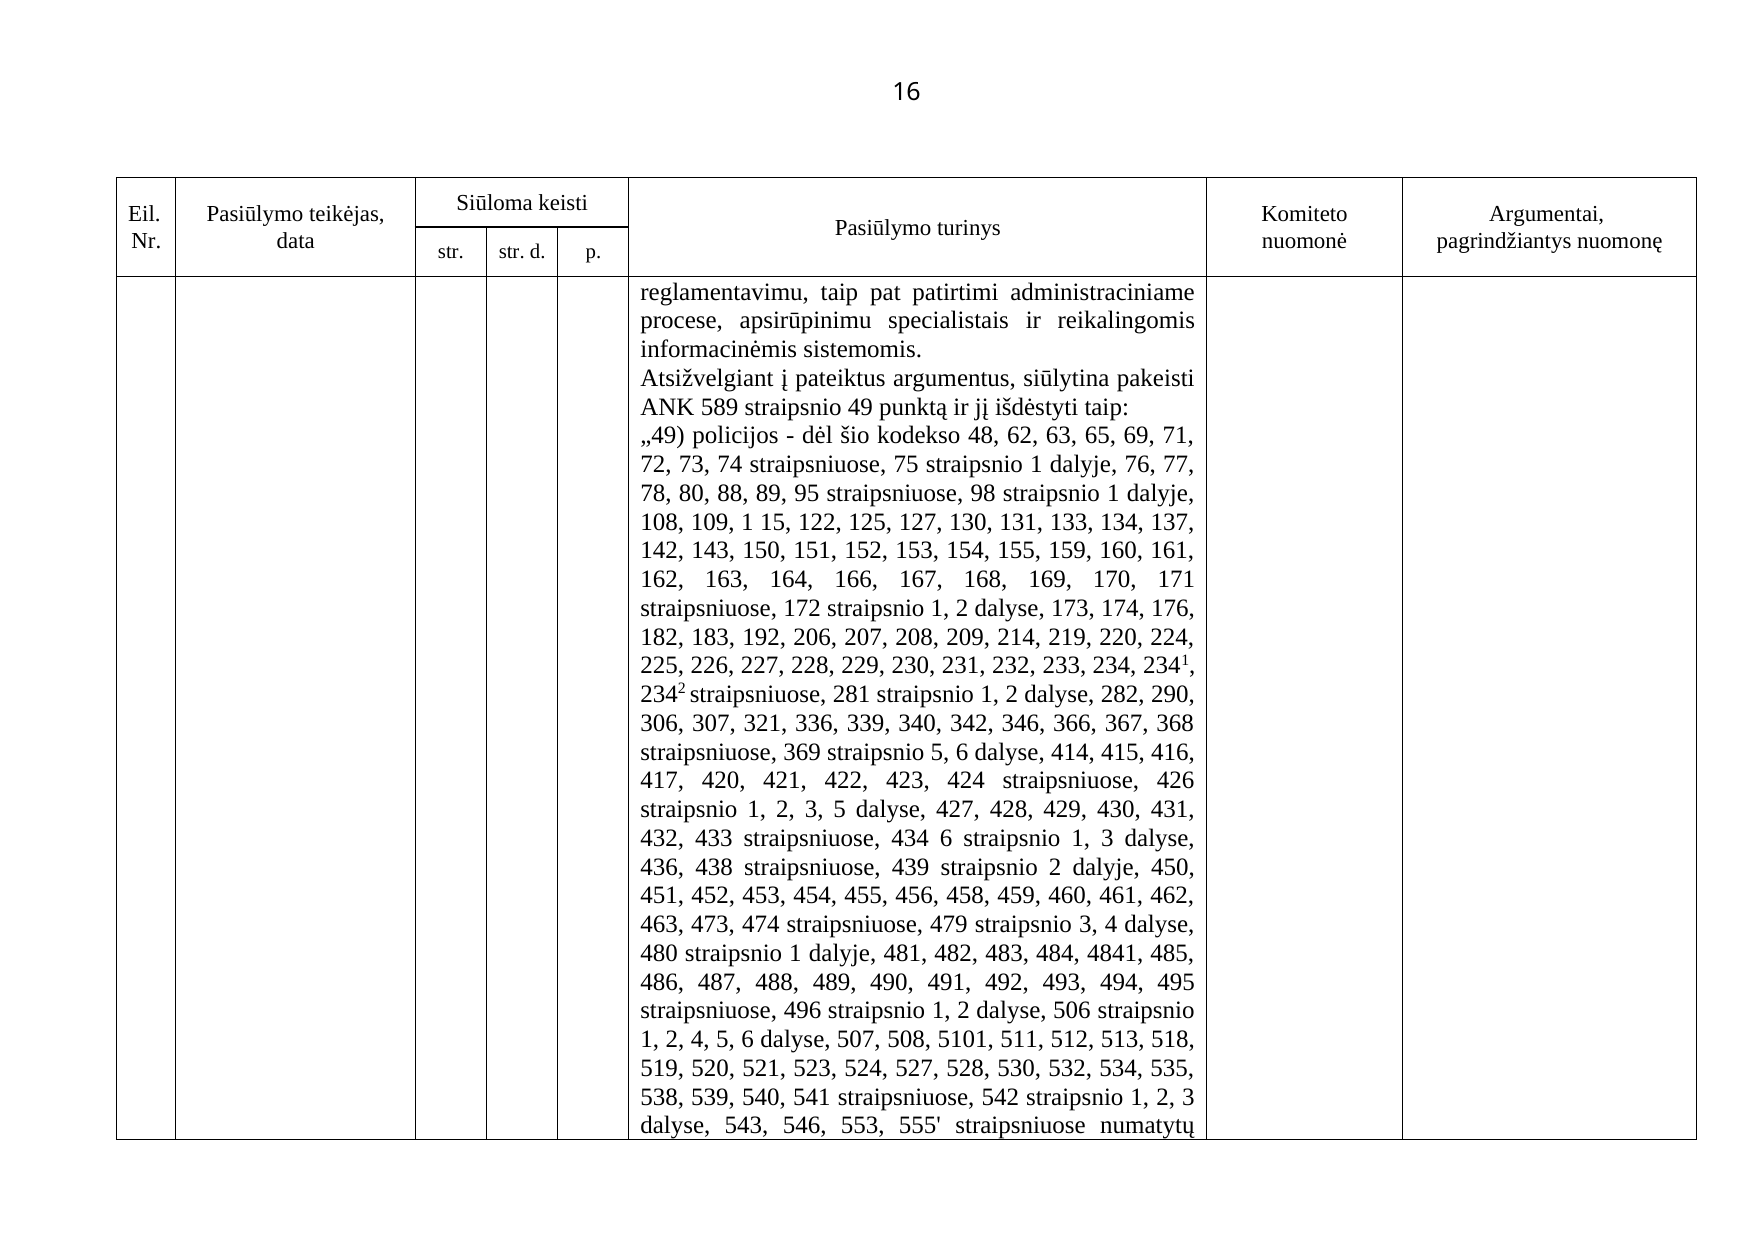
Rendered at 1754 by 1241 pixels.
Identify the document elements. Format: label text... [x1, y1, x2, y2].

table_cell p. [558, 228, 628, 276]
table_header Argumentai, pagrindžiantys nuomonę [1403, 178, 1696, 276]
table_cell [487, 277, 557, 1139]
table_cell reglamentavimu, taip pat patirtimi administraciniame procese, apsirūpinimu specialistais ir reikalingomis informacinėmis sistemomis. Atsižvelgiant į pateiktus argumentus, siūlytina pakeisti ANK 589 straipsnio 49 punktą ir jį išdėstyti taip: „49) policijos - dėl šio kodekso 48, 62, 63, 65, 69, 71, 72, 73, 74 straipsniuose, 75 straipsnio 1 dalyje, 76, 77, 78, 80, 88, 89, 95 straipsniuose, 98 straipsnio 1 dalyje, 108, 109, 1 15, 122, 125, 127, 130, 131, 133, 134, 137, 142, 143, 150, 151, 152, 153, 154, 155, 159, 160, 161, 162, 163, 164, 166, 167, 168, 169, 170, 171 straipsniuose, 172 straipsnio 1, 2 dalyse, 173, 174, 176, 182, 183, 192, 206, 207, 208, 209, 214, 219, 220, 224, 225, 226, 227, 228, 229, 230, 231, 232, 233, 234, 2341, 2342 straipsniuose, 281 straipsnio 1, 2 dalyse, 282, 290, 306, 307, 321, 336, 339, 340, 342, 346, 366, 367, 368 straipsniuose, 369 straipsnio 5, 6 dalyse, 414, 415, 416, 417, 420, 421, 422, 423, 424 straipsniuose, 426 straipsnio 1, 2, 3, 5 dalyse, 427, 428, 429, 430, 431, 432, 433 straipsniuose, 434 6 straipsnio 1, 3 dalyse, 436, 438 straipsniuose, 439 straipsnio 2 dalyje, 450, 451, 452, 453, 454, 455, 456, 458, 459, 460, 461, 462, 463, 473, 474 straipsniuose, 479 straipsnio 3, 4 dalyse, 480 straipsnio 1 dalyje, 481, 482, 483, 484, 4841, 485, 486, 487, 488, 489, 490, 491, 492, 493, 494, 495 straipsniuose, 496 straipsnio 1, 2 dalyse, 506 straipsnio 1, 2, 4, 5, 6 dalyse, 507, 508, 5101, 511, 512, 513, 518, 519, 520, 521, 523, 524, 527, 528, 530, 532, 534, 535, 538, 539, 540, 541 straipsniuose, 542 straipsnio 1, 2, 3 dalyse, 543, 546, 553, 555' straipsniuose numatytų [629, 277, 1206, 1139]
table_cell [558, 277, 628, 1139]
table_cell [117, 277, 175, 1139]
table_cell str. d. [487, 228, 557, 276]
table_header Eil. Nr. [117, 178, 175, 276]
table_cell str. [416, 228, 486, 276]
table_header Komiteto nuomonė [1207, 178, 1402, 276]
table_header Pasiūlymo teikėjas, data [176, 178, 415, 276]
table_cell [1403, 277, 1696, 1139]
table_cell [1207, 277, 1402, 1139]
table_cell [176, 277, 415, 1139]
table_header Siūloma keisti [416, 178, 628, 226]
table_cell [416, 277, 486, 1139]
table_header Pasiūlymo turinys [629, 178, 1206, 276]
